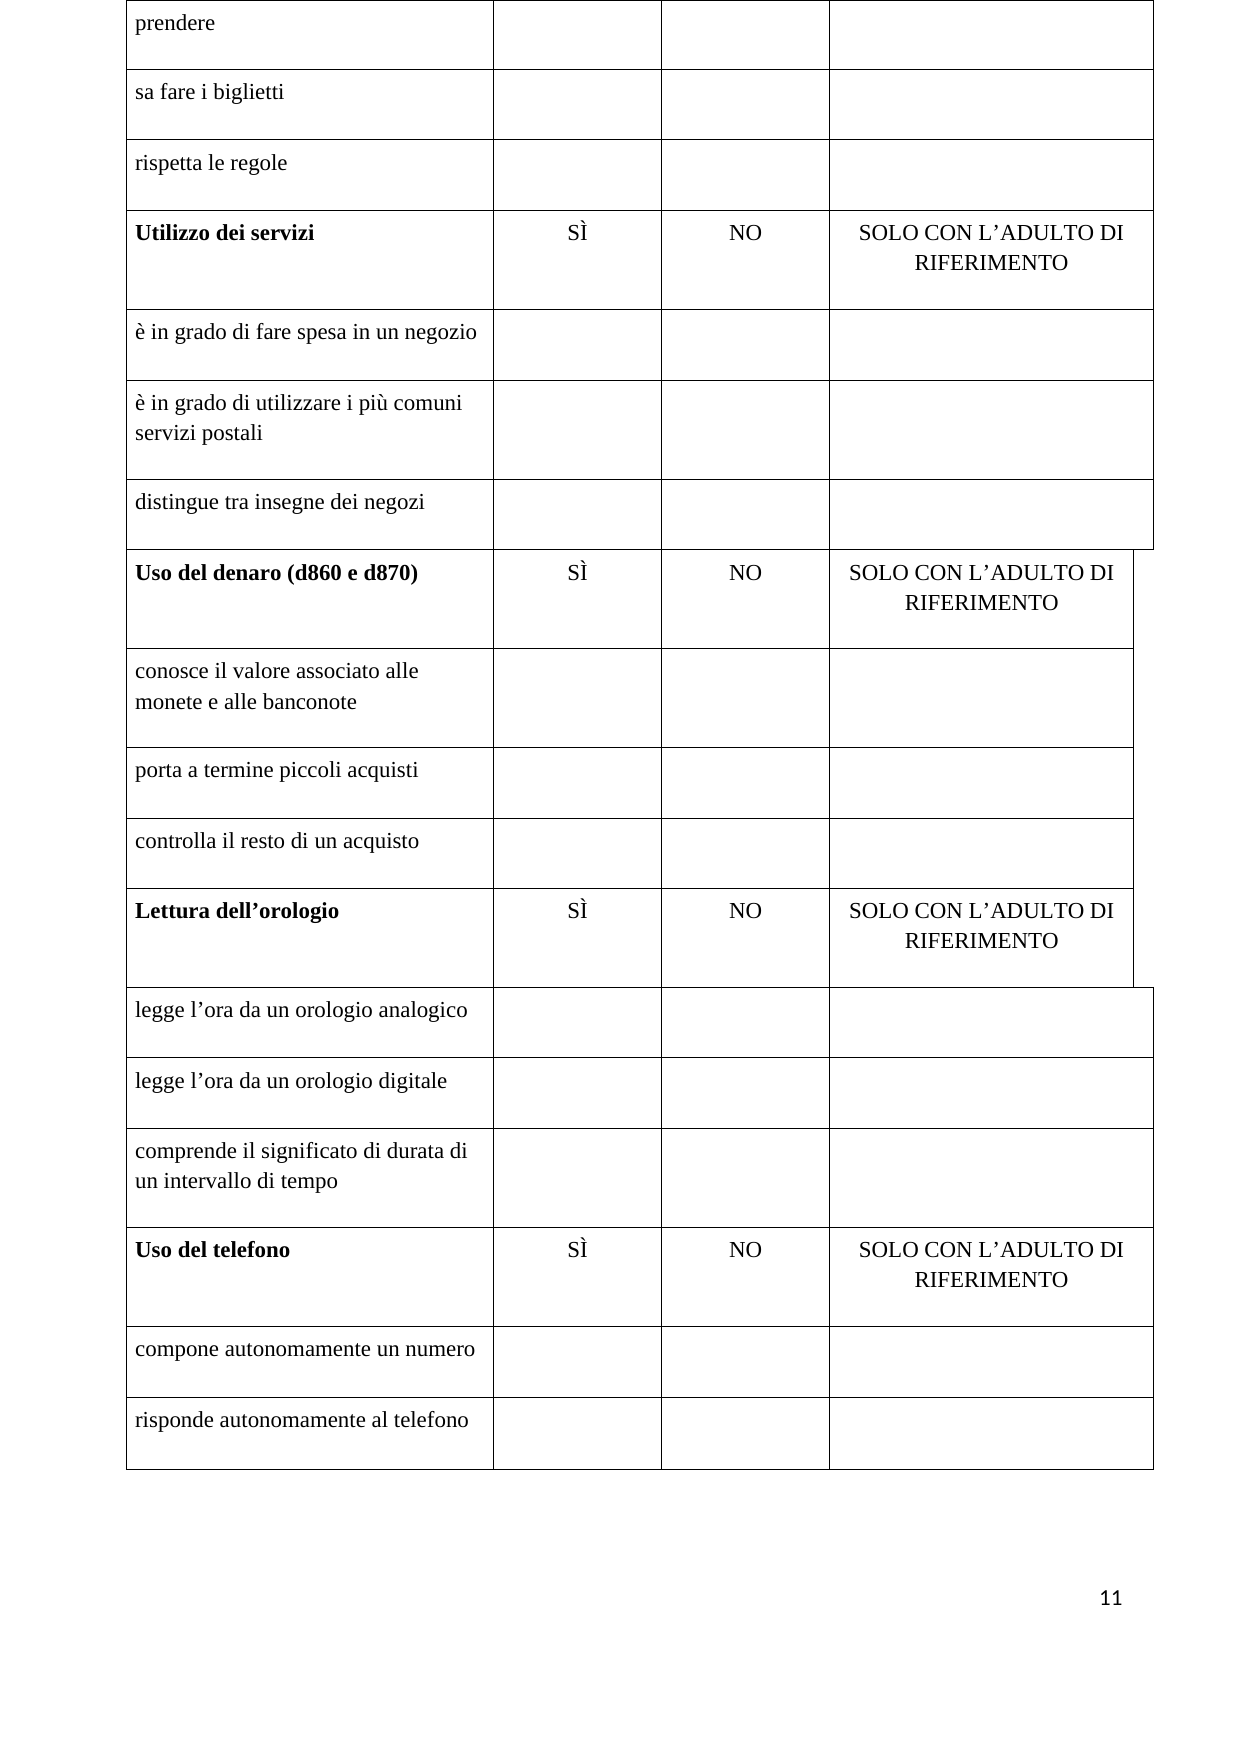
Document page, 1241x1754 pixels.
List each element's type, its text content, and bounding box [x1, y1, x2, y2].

table_cell SOLO CON L’ADULTO DI RIFERIMENTO [830, 211, 1153, 308]
table_cell [830, 819, 1133, 888]
table_cell [1134, 648, 1153, 747]
table_cell [830, 1327, 1153, 1397]
table_cell [662, 1, 829, 69]
table_cell [494, 748, 661, 817]
table_cell SÌ [494, 889, 661, 987]
table_cell legge l’ora da un orologio analogico [127, 988, 493, 1057]
table_cell NO [662, 1228, 829, 1326]
table_cell SÌ [494, 1228, 661, 1326]
table_cell [662, 649, 829, 747]
table_cell [662, 1058, 829, 1128]
table_cell NO [662, 550, 829, 648]
table_cell SÌ [494, 550, 661, 648]
table_cell [662, 1398, 829, 1469]
table_cell rispetta le regole [127, 140, 493, 209]
table_cell SÌ [494, 211, 661, 308]
table_cell SOLO CON L’ADULTO DI RIFERIMENTO [830, 550, 1133, 648]
table_cell [662, 1129, 829, 1227]
table_cell SOLO CON L’ADULTO DI RIFERIMENTO [830, 1228, 1153, 1326]
table_cell [662, 1327, 829, 1397]
table_cell [1134, 818, 1153, 888]
table_cell [494, 140, 661, 209]
table_cell NO [662, 889, 829, 987]
table_cell [662, 70, 829, 139]
table_cell [494, 988, 661, 1057]
table_cell [494, 649, 661, 747]
table_cell Lettura dell’orologio [127, 889, 493, 987]
table_cell distingue tra insegne dei negozi [127, 480, 493, 549]
table_cell [830, 1398, 1153, 1469]
table_cell è in grado di fare spesa in un negozio [127, 310, 493, 380]
table_cell prendere [127, 1, 493, 69]
table_cell SOLO CON L’ADULTO DI RIFERIMENTO [830, 889, 1133, 987]
table_cell [494, 480, 661, 549]
table_cell controlla il resto di un acquisto [127, 819, 493, 888]
table_cell [494, 1327, 661, 1397]
table_cell [830, 988, 1153, 1057]
table_cell legge l’ora da un orologio digitale [127, 1058, 493, 1128]
table_cell [494, 819, 661, 888]
table_cell [494, 1058, 661, 1128]
table_cell [830, 310, 1153, 380]
table_cell Uso del denaro (d860 e d870) [127, 550, 493, 648]
table_cell [830, 140, 1153, 209]
table_cell [830, 1129, 1153, 1227]
table_cell [662, 748, 829, 817]
table_cell risponde autonomamente al telefono [127, 1398, 493, 1469]
table_cell Uso del telefono [127, 1228, 493, 1326]
table_cell [830, 381, 1153, 479]
table_cell [494, 310, 661, 380]
table_cell [830, 70, 1153, 139]
table_cell NO [662, 211, 829, 308]
table_cell [662, 988, 829, 1057]
table_cell [830, 1058, 1153, 1128]
table_cell [1134, 888, 1153, 987]
table_cell [830, 480, 1153, 549]
table_cell [494, 1398, 661, 1469]
table_cell [1134, 747, 1153, 817]
table_cell compone autonomamente un numero [127, 1327, 493, 1397]
table_cell [662, 819, 829, 888]
table_cell [1134, 550, 1153, 648]
table_cell [494, 381, 661, 479]
table_cell [830, 1, 1153, 69]
table_cell [830, 748, 1133, 817]
table_cell comprende il significato di durata di un intervallo di tempo [127, 1129, 493, 1227]
table_cell porta a termine piccoli acquisti [127, 748, 493, 817]
table_cell [830, 649, 1133, 747]
table_cell conosce il valore associato alle monete e alle banconote [127, 649, 493, 747]
table_cell [662, 310, 829, 380]
table_cell [494, 1, 661, 69]
table_cell sa fare i biglietti [127, 70, 493, 139]
table_cell [662, 381, 829, 479]
table_cell [662, 480, 829, 549]
table_cell [494, 1129, 661, 1227]
table_cell [494, 70, 661, 139]
table_cell è in grado di utilizzare i più comuni servizi postali [127, 381, 493, 479]
table_cell Utilizzo dei servizi [127, 211, 493, 308]
table_cell [662, 140, 829, 209]
